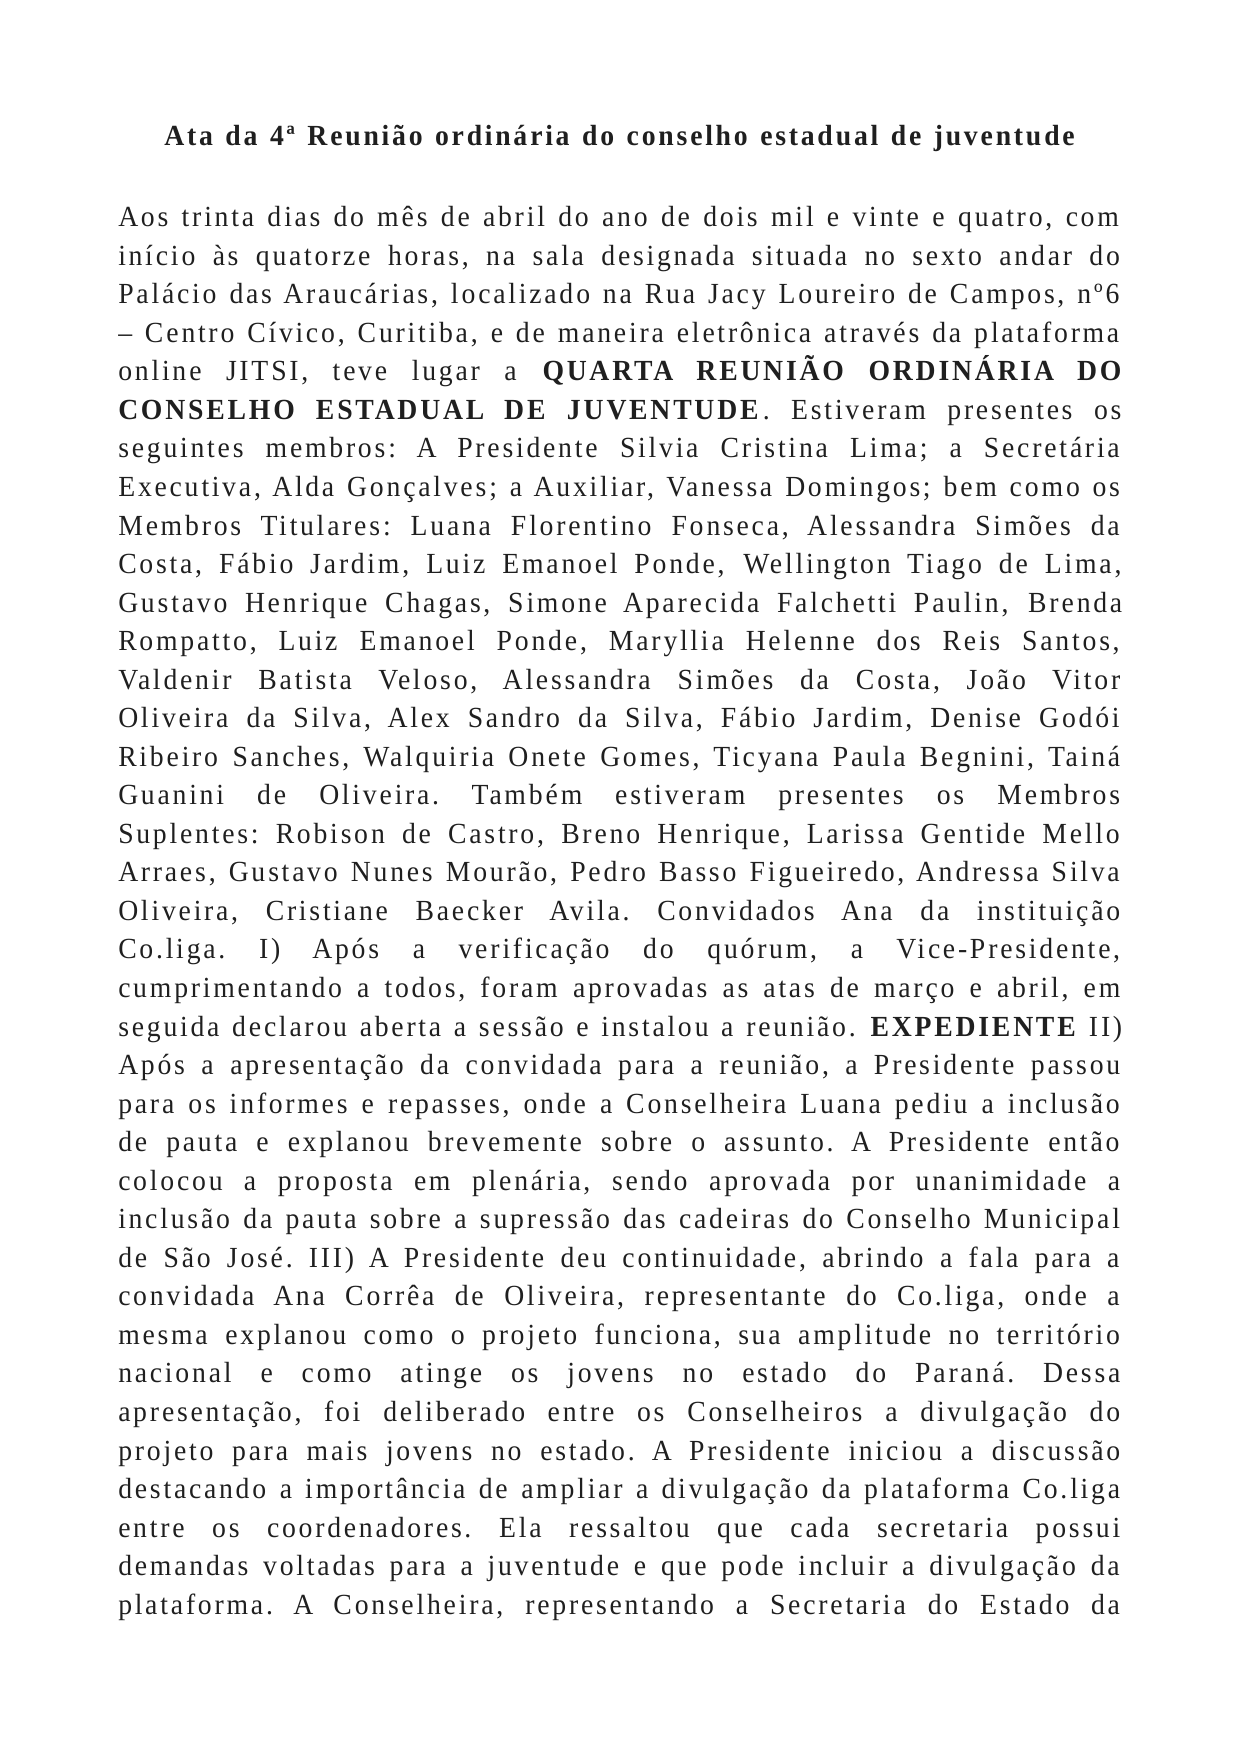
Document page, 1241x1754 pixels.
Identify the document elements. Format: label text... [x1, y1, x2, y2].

text Ata da 4ª Reunião ordinária do conselho estadual de juventude [118, 118, 1122, 152]
text Aos trinta dias do mês de abril do ano de dois mil e vinte e quatro, com início às quatorze horas, na sala designada situada no sexto andar do Palácio das Araucárias, localizado na Rua Jacy Loureiro de Campos, nº6 – Centro Cívico, Curitiba, e de maneira eletrônica através da plataforma online JITSI, teve lugar a QUARTA REUNIÃO ORDINÁRIA DO CONSELHO ESTADUAL DE JUVENTUDE. Estiveram presentes os seguintes membros: A Presidente Silvia Cristina Lima; a Secretária Executiva, Alda Gonçalves; a Auxiliar, Vanessa Domingos; bem como os Membros Titulares: Luana Florentino Fonseca, Alessandra Simões da Costa, Fábio Jardim, Luiz Emanoel Ponde, Wellington Tiago de Lima, Gustavo Henrique Chagas, Simone Aparecida Falchetti Paulin, Brenda Rompatto, Luiz Emanoel Ponde, Maryllia Helenne dos Reis Santos, Valdenir Batista Veloso, Alessandra Simões da Costa, João Vitor Oliveira da Silva, Alex Sandro da Silva, Fábio Jardim, Denise Godói Ribeiro Sanches, Walquiria Onete Gomes, Ticyana Paula Begnini, Tainá Guanini de Oliveira. Também estiveram presentes os Membros Suplentes: Robison de Castro, Breno Henrique, Larissa Gentide Mello Arraes, Gustavo Nunes Mourão, Pedro Basso Figueiredo, Andressa Silva Oliveira, Cristiane Baecker Avila. Convidados Ana da instituição Co.liga. I) Após a verificação do quórum, a Vice-Presidente, cumprimentando a todos, foram aprovadas as atas de março e abril, em seguida declarou aberta a sessão e instalou a reunião. EXPEDIENTE II) Após a apresentação da convidada para a reunião, a Presidente passou para os informes e repasses, onde a Conselheira Luana pediu a inclusão de pauta e explanou brevemente sobre o assunto. A Presidente então colocou a proposta em plenária, sendo aprovada por unanimidade a inclusão da pauta sobre a supressão das cadeiras do Conselho Municipal de São José. III) A Presidente deu continuidade, abrindo a fala para a convidada Ana Corrêa de Oliveira, representante do Co.liga, onde a mesma explanou como o projeto funciona, sua amplitude no território nacional e como atinge os jovens no estado do Paraná. Dessa apresentação, foi deliberado entre os Conselheiros a divulgação do projeto para mais jovens no estado. A Presidente iniciou a discussão destacando a importância de ampliar a divulgação da plataforma Co.liga entre os coordenadores. Ela ressaltou que cada secretaria possui demandas voltadas para a juventude e que pode incluir a divulgação da plataforma. A Conselheira, representando a Secretaria do Estado da [118, 199, 1122, 1620]
